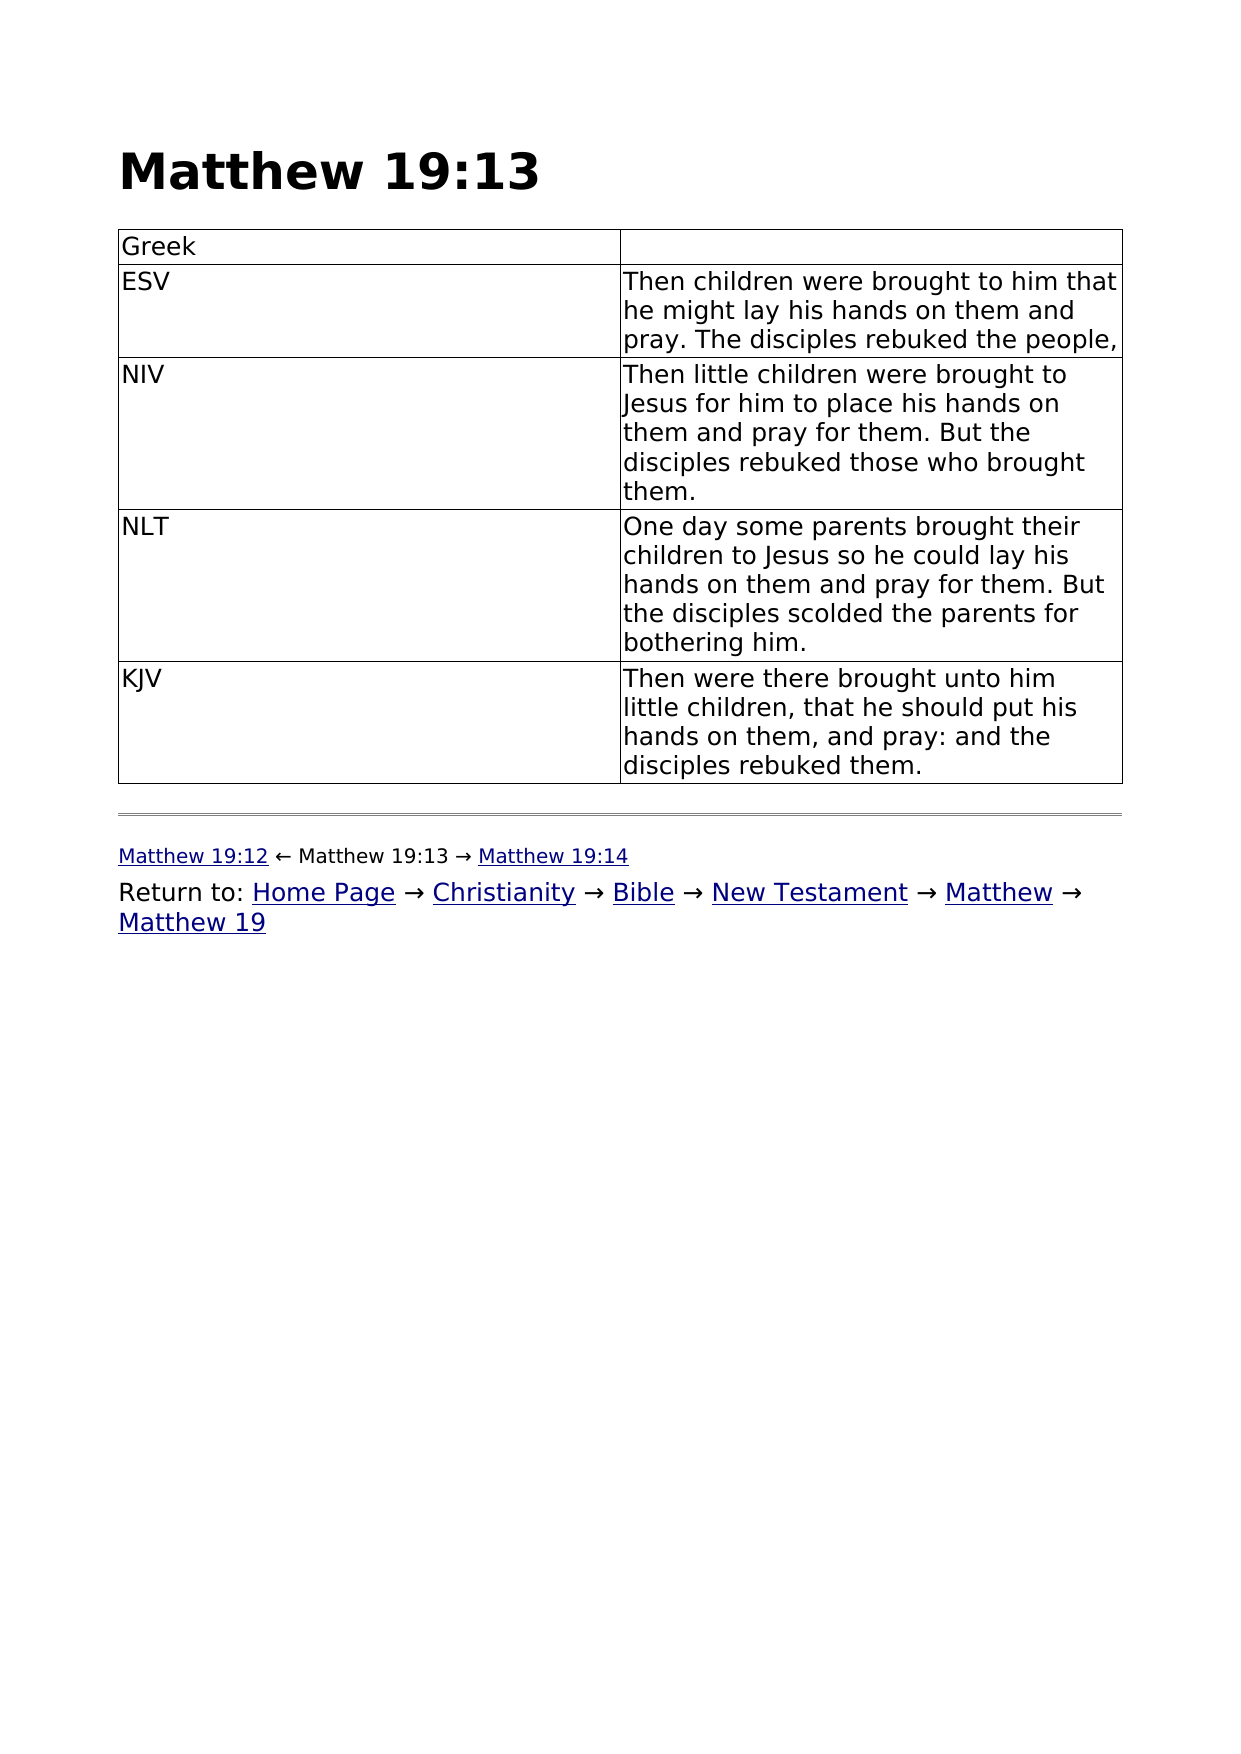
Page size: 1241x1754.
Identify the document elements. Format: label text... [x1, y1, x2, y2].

table_cell Then little children were brought to Jesus for him to place his hands on them and pray for them. But the disciples rebuked those who brought them. [621, 358, 1122, 509]
table_cell Then children were brought to him that he might lay his hands on them and pray. The disciples rebuked the people, [621, 265, 1122, 357]
table_header Greek [119, 230, 620, 264]
subtitle Matthew 19:13 [118, 143, 1122, 201]
text Matthew 19:12 ← Matthew 19:13 → Matthew 19:14 [118, 844, 1122, 879]
table_cell ESV [119, 265, 620, 357]
table_cell One day some parents brought their children to Jesus so he could lay his hands on them and pray for them. But the disciples scolded the parents for bothering him. [621, 510, 1122, 661]
table_cell NIV [119, 358, 620, 509]
table_cell Then were there brought unto him little children, that he should put his hands on them, and pray: and the disciples rebuked them. [621, 662, 1122, 783]
text Return to: Home Page → Christianity → Bible → New Testament → Matthew → Matthew 19 [118, 879, 1122, 937]
table_cell NLT [119, 510, 620, 661]
table_header [621, 230, 1122, 264]
table_cell KJV [119, 662, 620, 783]
